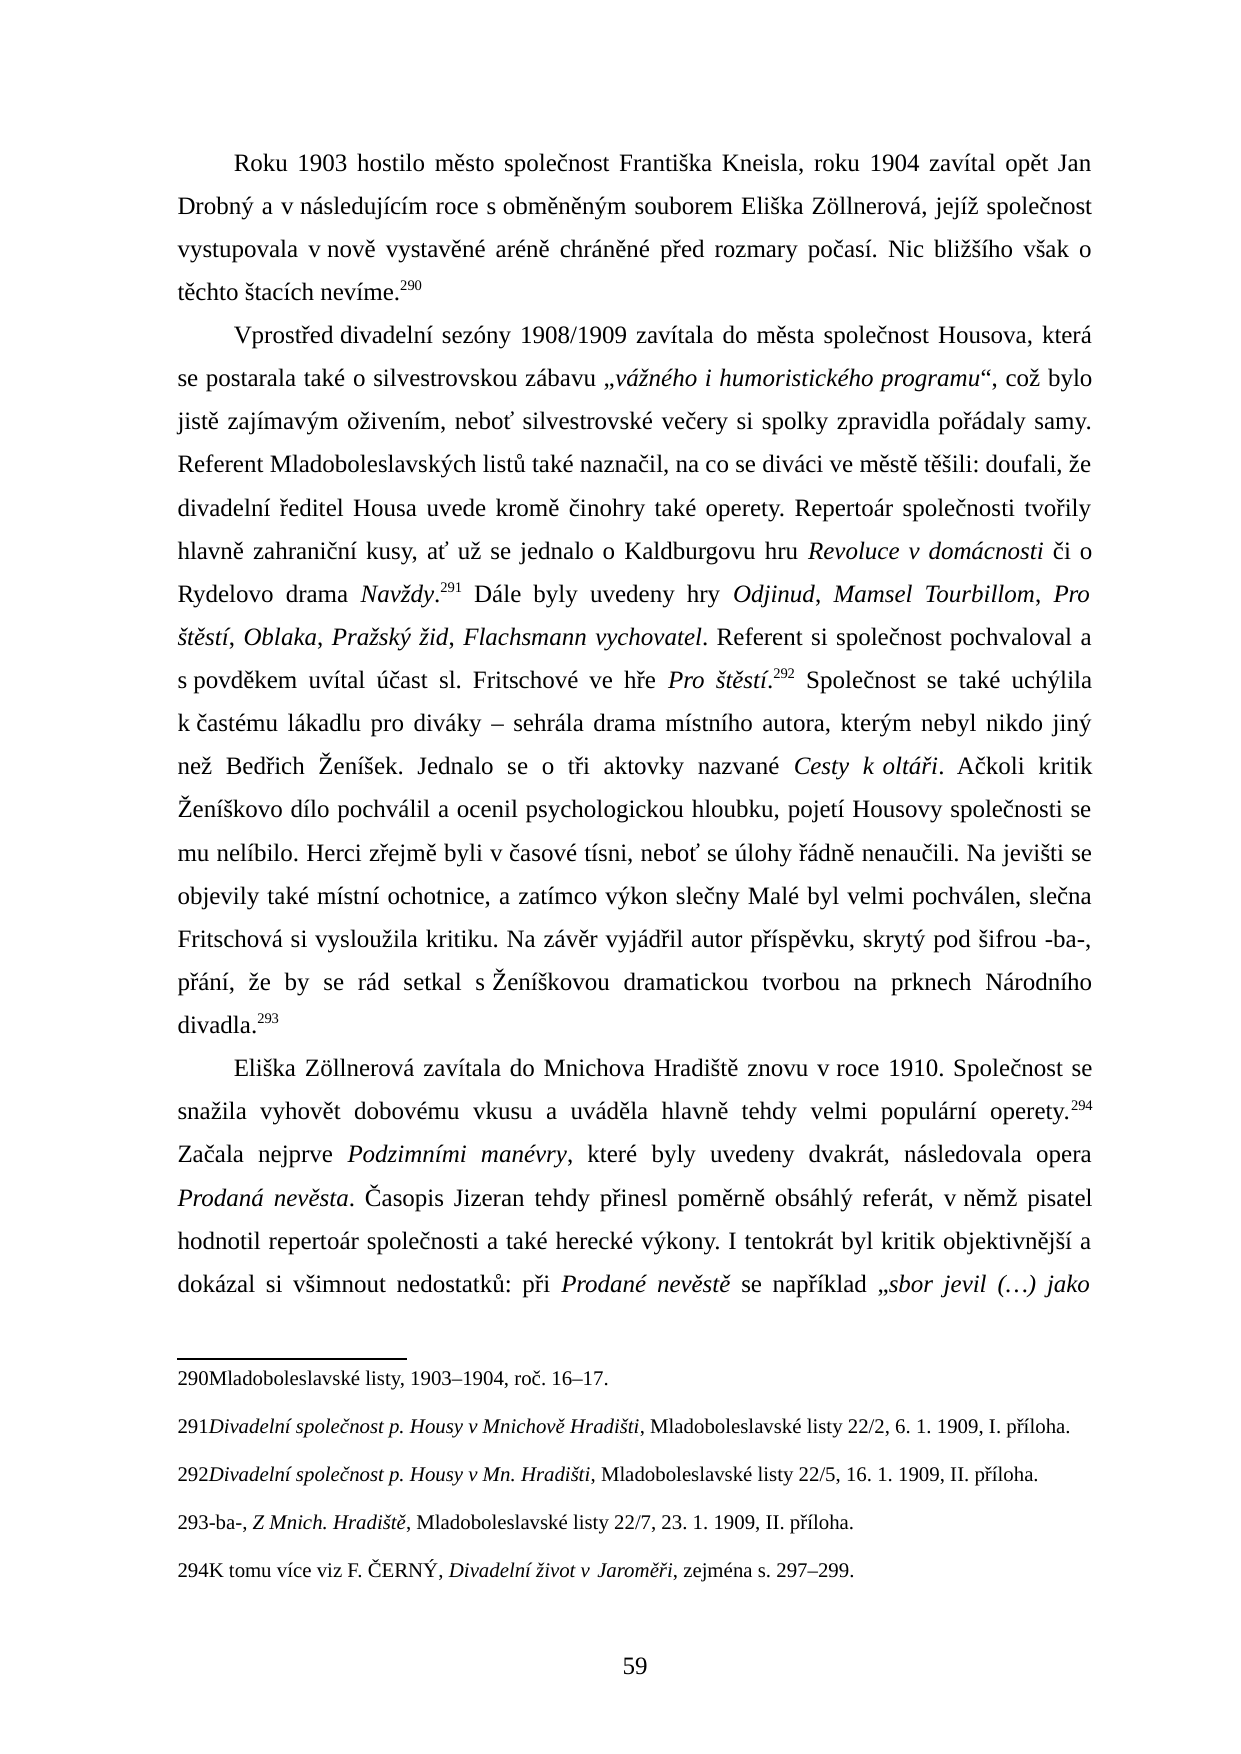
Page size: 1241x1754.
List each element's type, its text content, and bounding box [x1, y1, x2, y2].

text K tomu více viz F. ČERNÝ, Divadelní život v Jaroměři, zejména s. 297–299. [177, 1558, 1092, 1582]
text Eliška Zöllnerová zavítala do Mnichova Hradiště znovu v roce 1910. Společnost se snažila vyhovět dobovému vkusu a uváděla hlavně tehdy velmi populární operety. Začala nejprve Podzimními manévry, které byly uvedeny dvakrát, následovala opera Prodaná nevěsta. Časopis Jizeran tehdy přinesl poměrně obsáhlý referát, v němž pisatel hodnotil repertoár společnosti a také herecké výkony. I tentokrát byl kritik objektivnější a dokázal si všimnout nedostatků: při Prodané nevěstě se například „sbor jevil (…) jako [177, 1053, 1092, 1298]
text Mladoboleslavské listy, 1903–1904, roč. 16–17. [177, 1366, 1092, 1389]
text Divadelní společnost p. Housy v Mnichově Hradišti, Mladoboleslavské listy 22/2, 6. 1. 1909, I. příloha. [177, 1414, 1092, 1438]
text Roku 1903 hostilo město společnost Františka Kneisla, roku 1904 zavítal opět Jan Drobný a v následujícím roce s obměněným souborem Eliška Zöllnerová, jejíž společnost vystupovala v nově vystavěné aréně chráněné před rozmary počasí. Nic bližšího však o těchto štacích nevíme. [177, 148, 1092, 306]
text Vprostřed divadelní sezóny 1908/1909 zavítala do města společnost Housova, která se postarala také o silvestrovskou zábavu „vážného i humoristického programu“, což bylo jistě zajímavým oživením, neboť silvestrovské večery si spolky zpravidla pořádaly samy. Referent Mladoboleslavských listů také naznačil, na co se diváci ve městě těšili: doufali, že divadelní ředitel Housa uvede kromě činohry také operety. Repertoár společnosti tvořily hlavně zahraniční kusy, ať už se jednalo o Kaldburgovu hru Revoluce v domácnosti či o Rydelovo drama Navždy. Dále byly uvedeny hry Odjinud, Mamsel Tourbillom, Pro štěstí, Oblaka, Pražský žid, Flachsmann vychovatel. Referent si společnost pochvaloval a s povděkem uvítal účast sl. Fritschové ve hře Pro štěstí. Společnost se také uchýlila k častému lákadlu pro diváky – sehrála drama místního autora, kterým nebyl nikdo jiný než Bedřich Ženíšek. Jednalo se o tři aktovky nazvané Cesty k oltáři. Ačkoli kritik Ženíškovo dílo pochválil a ocenil psychologickou hloubku, pojetí Housovy společnosti se mu nelíbilo. Herci zřejmě byli v časové tísni, neboť se úlohy řádně nenaučili. Na jevišti se objevily také místní ochotnice, a zatímco výkon slečny Malé byl velmi pochválen, slečna Fritschová si vysloužila kritiku. Na závěr vyjádřil autor příspěvku, skrytý pod šifrou -ba-, přání, že by se rád setkal s Ženíškovou dramatickou tvorbou na prknech Národního divadla. [177, 320, 1092, 1039]
text -ba-, Z Mnich. Hradiště, Mladoboleslavské listy 22/7, 23. 1. 1909, II. příloha. [177, 1510, 1092, 1534]
text Divadelní společnost p. Housy v Mn. Hradišti, Mladoboleslavské listy 22/5, 16. 1. 1909, II. příloha. [177, 1462, 1092, 1486]
